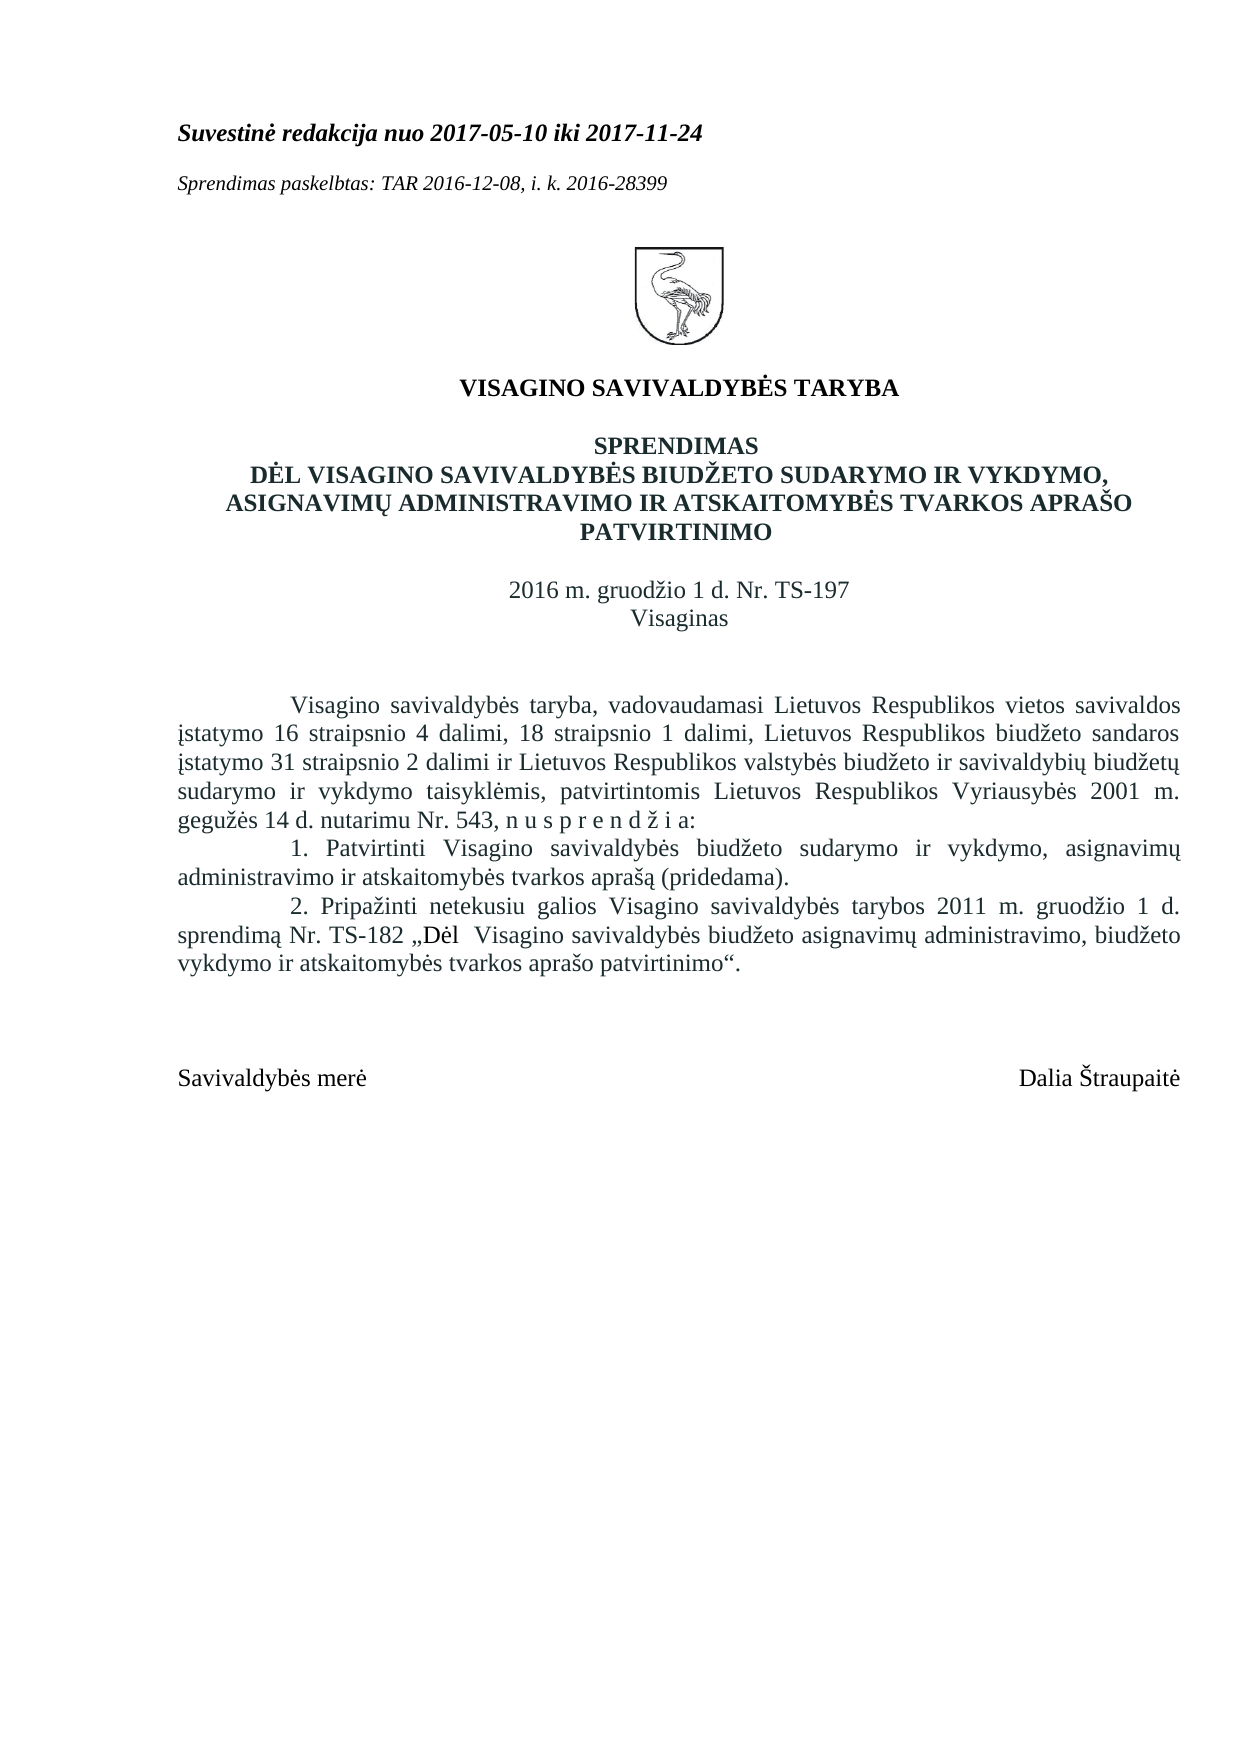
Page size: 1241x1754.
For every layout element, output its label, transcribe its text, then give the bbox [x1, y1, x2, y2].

text visagino savivaldybės taryba [177, 373, 1181, 402]
text DĖL VISAGINO SAVIVALDYBĖS BIUDŽETO SUDARYMO IR VYKDYMO, ASIGNAVIMŲ ADMINISTRAVIMO IR ATSKAITOMYBĖS TVARKOS APRAŠO PATVIRTINIMO [177, 460, 1181, 575]
text Sprendimas paskelbtas: TAR 2016-12-08, i. k. 2016-28399 [177, 171, 1181, 195]
text Visaginas [177, 603, 1181, 632]
text Suvestinė redakcija nuo 2017-05-10 iki 2017-11-24 [177, 118, 1181, 147]
text Savivaldybės merė Dalia Štraupaitė [177, 1063, 1181, 1092]
text 1. Patvirtinti Visagino savivaldybės biudžeto sudarymo ir vykdymo, asignavimų administravimo ir atskaitomybės tvarkos aprašą (pridedama). [177, 833, 1181, 891]
text 2016 m. gruodžio 1 d. Nr. TS-197 [177, 575, 1181, 603]
text SPRENDIMAS [177, 431, 1181, 460]
text Visagino savivaldybės taryba, vadovaudamasi Lietuvos Respublikos vietos savivaldos įstatymo 16 straipsnio 4 dalimi, 18 straipsnio 1 dalimi, Lietuvos Respublikos biudžeto sandaros įstatymo 31 straipsnio 2 dalimi ir Lietuvos Respublikos valstybės biudžeto ir savivaldybių biudžetų sudarymo ir vykdymo taisyklėmis, patvirtintomis Lietuvos Respublikos Vyriausybės 2001 m. gegužės 14 d. nutarimu Nr. 543, n u s p r e n d ž i a: [177, 690, 1181, 833]
text 2. Pripažinti netekusiu galios Visagino savivaldybės tarybos 2011 m. gruodžio 1 d. sprendimą Nr. TS-182 „Dėl Visagino savivaldybės biudžeto asignavimų administravimo, biudžeto vykdymo ir atskaitomybės tvarkos aprašo patvirtinimo“. [177, 891, 1181, 977]
